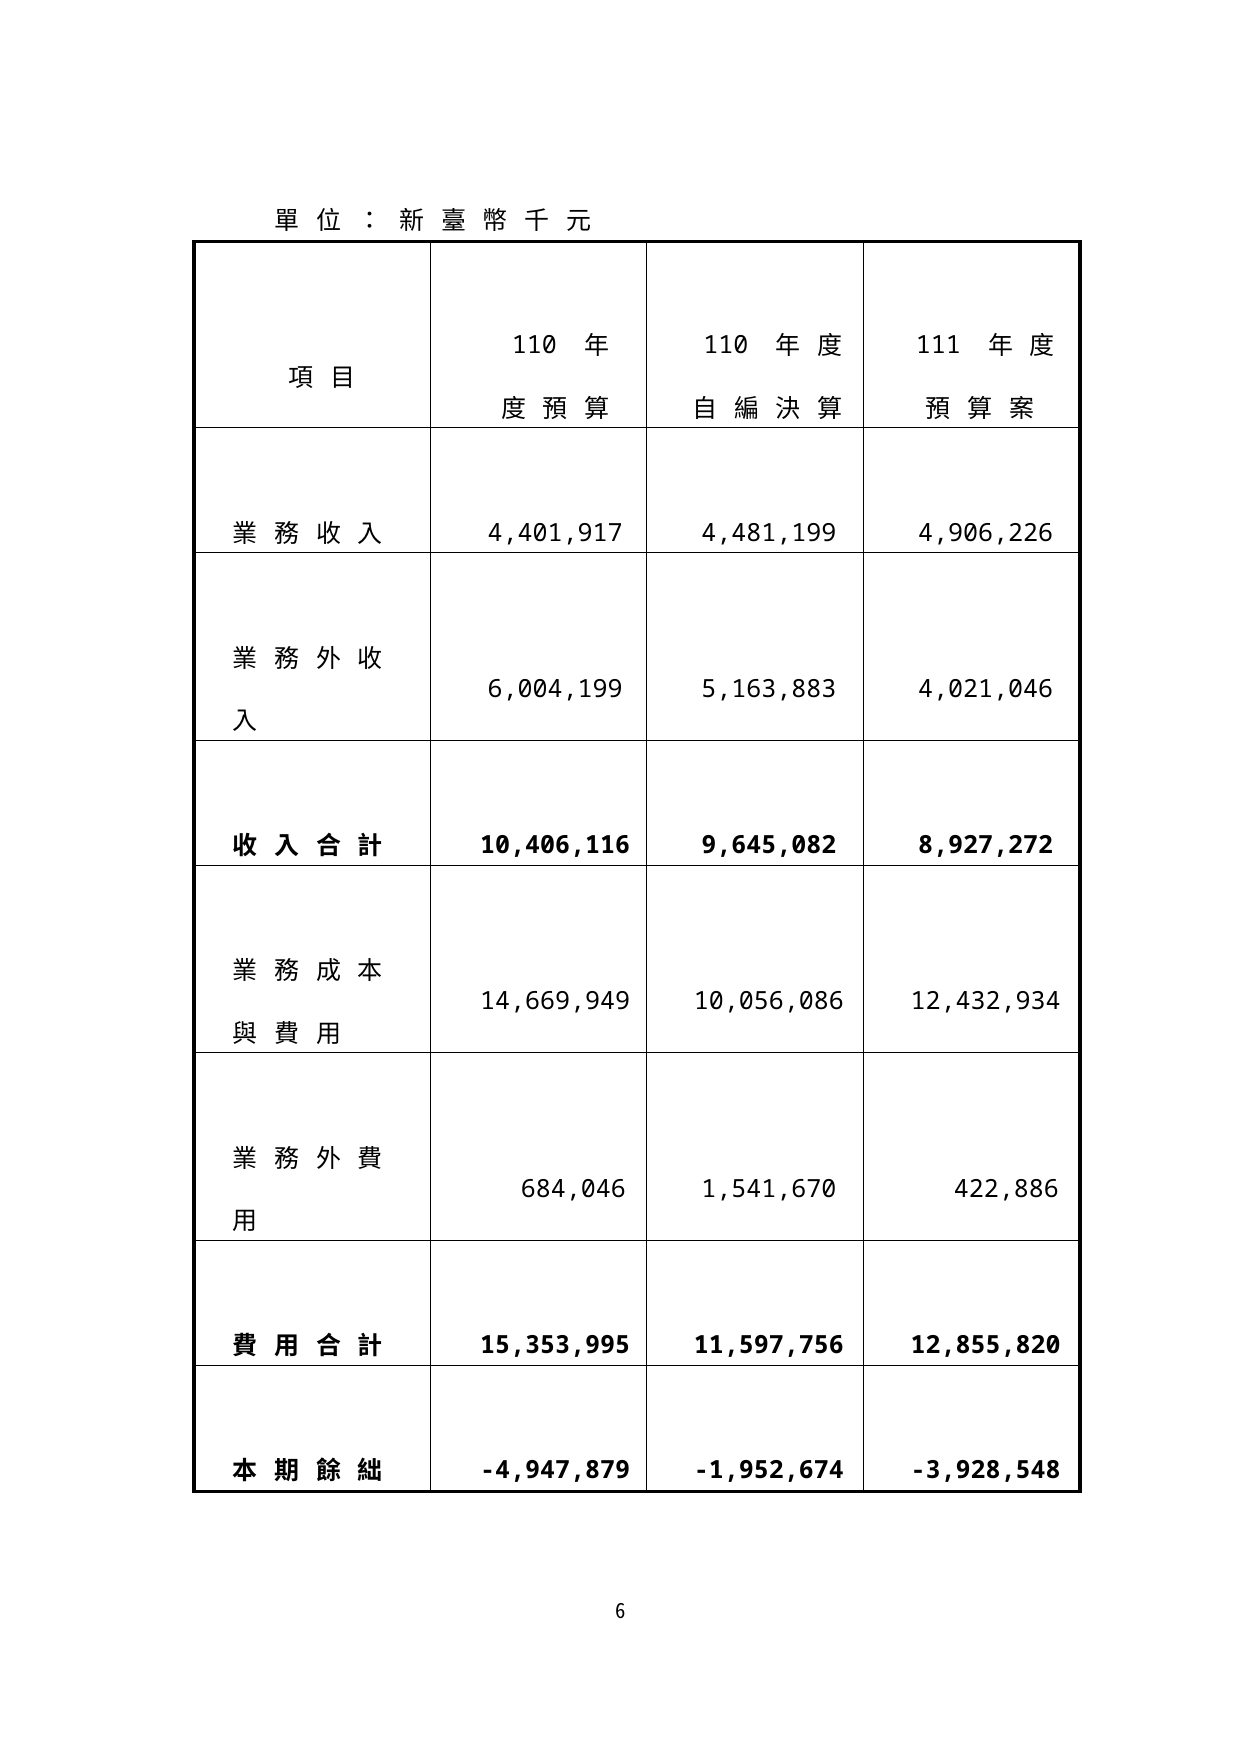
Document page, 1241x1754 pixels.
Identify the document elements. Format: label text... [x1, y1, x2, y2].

table_cell 1,541,670 [647, 1053, 863, 1240]
table_cell -1,952,674 [647, 1366, 863, 1490]
table_cell 15,353,995 [431, 1241, 646, 1365]
table_header 110年度預算 [431, 243, 646, 427]
table_cell 費用合計 [196, 1241, 430, 1365]
table_cell 本期餘絀 [196, 1366, 430, 1490]
table_cell 10,406,116 [431, 741, 646, 865]
table_cell 收入合計 [196, 741, 430, 865]
table_cell 4,906,226 [864, 428, 1078, 552]
table_header 111年度預算案 [864, 243, 1078, 427]
table_cell 4,021,046 [864, 553, 1078, 740]
table_cell 12,432,934 [864, 866, 1078, 1052]
table_cell 8,927,272 [864, 741, 1078, 865]
table_cell 9,645,082 [647, 741, 863, 865]
table_cell 12,855,820 [864, 1241, 1078, 1365]
table_cell 422,886 [864, 1053, 1078, 1240]
table_cell -4,947,879 [431, 1366, 646, 1490]
table_cell 11,597,756 [647, 1241, 863, 1365]
table_cell 業務外費用 [196, 1053, 430, 1240]
table_cell 6,004,199 [431, 553, 646, 740]
table_cell 684,046 [431, 1053, 646, 1240]
table_cell 業務收入 [196, 428, 430, 552]
table_cell 4,481,199 [647, 428, 863, 552]
table_cell 4,401,917 [431, 428, 646, 552]
table_header 項目 [196, 243, 430, 427]
table_cell 5,163,883 [647, 553, 863, 740]
text 單位：新臺幣千元 [183, 177, 1058, 240]
table_cell -3,928,548 [864, 1366, 1078, 1490]
table_cell 業務成本與費用 [196, 866, 430, 1052]
table_header 110年度自編決算 [647, 243, 863, 427]
table_cell 14,669,949 [431, 866, 646, 1052]
table_cell 10,056,086 [647, 866, 863, 1052]
table_cell 業務外收入 [196, 553, 430, 740]
